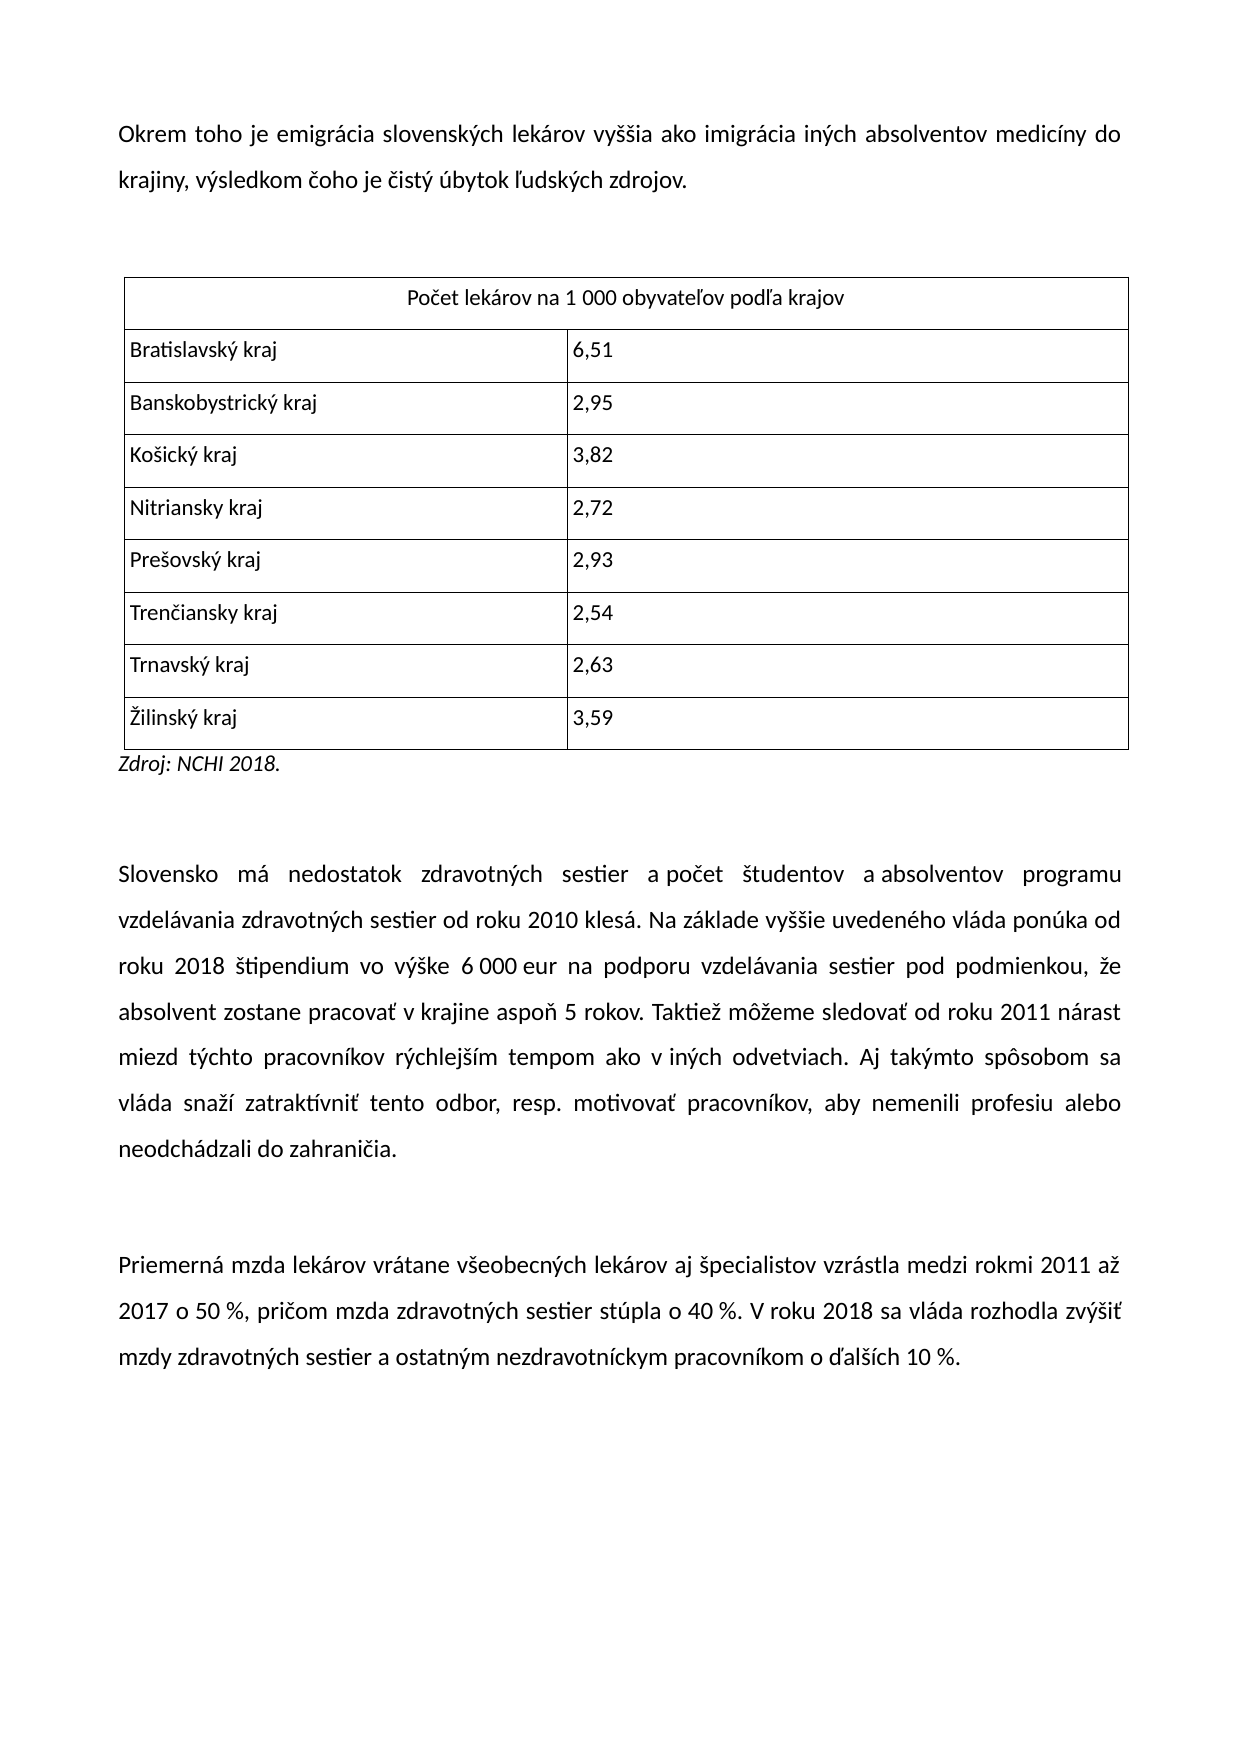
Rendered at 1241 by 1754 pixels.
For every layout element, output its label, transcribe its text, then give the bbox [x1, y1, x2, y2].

table_cell Košický kraj [125, 435, 567, 487]
table_cell 3,59 [568, 698, 1128, 749]
table_cell Trenčiansky kraj [125, 593, 567, 644]
table_cell Nitriansky kraj [125, 488, 567, 539]
table_cell 2,72 [568, 488, 1128, 539]
text Zdroj: NCHI 2018. [118, 749, 1122, 778]
table_cell 2,54 [568, 593, 1128, 644]
table_cell Prešovský kraj [125, 540, 567, 592]
table_cell 2,63 [568, 645, 1128, 697]
table_cell Bratislavský kraj [125, 330, 567, 382]
table_cell Banskobystrický kraj [125, 383, 567, 434]
table_header Počet lekárov na 1 000 obyvateľov podľa krajov [125, 278, 1128, 329]
table_cell Žilinský kraj [125, 698, 567, 749]
table_cell 2,95 [568, 383, 1128, 434]
text Okrem toho je emigrácia slovenských lekárov vyššia ako imigrácia iných absolventov medicíny do krajiny, výsledkom čoho je čistý úbytok ľudských zdrojov. [118, 118, 1122, 194]
table_cell 2,93 [568, 540, 1128, 592]
table_cell Trnavský kraj [125, 645, 567, 697]
table_cell 3,82 [568, 435, 1128, 487]
table_cell 6,51 [568, 330, 1128, 382]
text Slovensko má nedostatok zdravotných sestier a počet študentov a absolventov programu vzdelávania zdravotných sestier od roku 2010 klesá. Na základe vyššie uvedeného vláda ponúka od roku 2018 štipendium vo výške 6 000 eur na podporu vzdelávania sestier pod podmienkou, že absolvent zostane pracovať v krajine aspoň 5 rokov. Taktiež môžeme sledovať od roku 2011 nárast miezd týchto pracovníkov rýchlejším tempom ako v iných odvetviach. Aj takýmto spôsobom sa vláda snaží zatraktívniť tento odbor, resp. motivovať pracovníkov, aby nemenili profesiu alebo neodchádzali do zahraničia. [118, 858, 1122, 1163]
text Priemerná mzda lekárov vrátane všeobecných lekárov aj špecialistov vzrástla medzi rokmi 2011 až 2017 o 50 %, pričom mzda zdravotných sestier stúpla o 40 %. V roku 2018 sa vláda rozhodla zvýšiť mzdy zdravotných sestier a ostatným nezdravotníckym pracovníkom o ďalších 10 %. [118, 1249, 1122, 1371]
